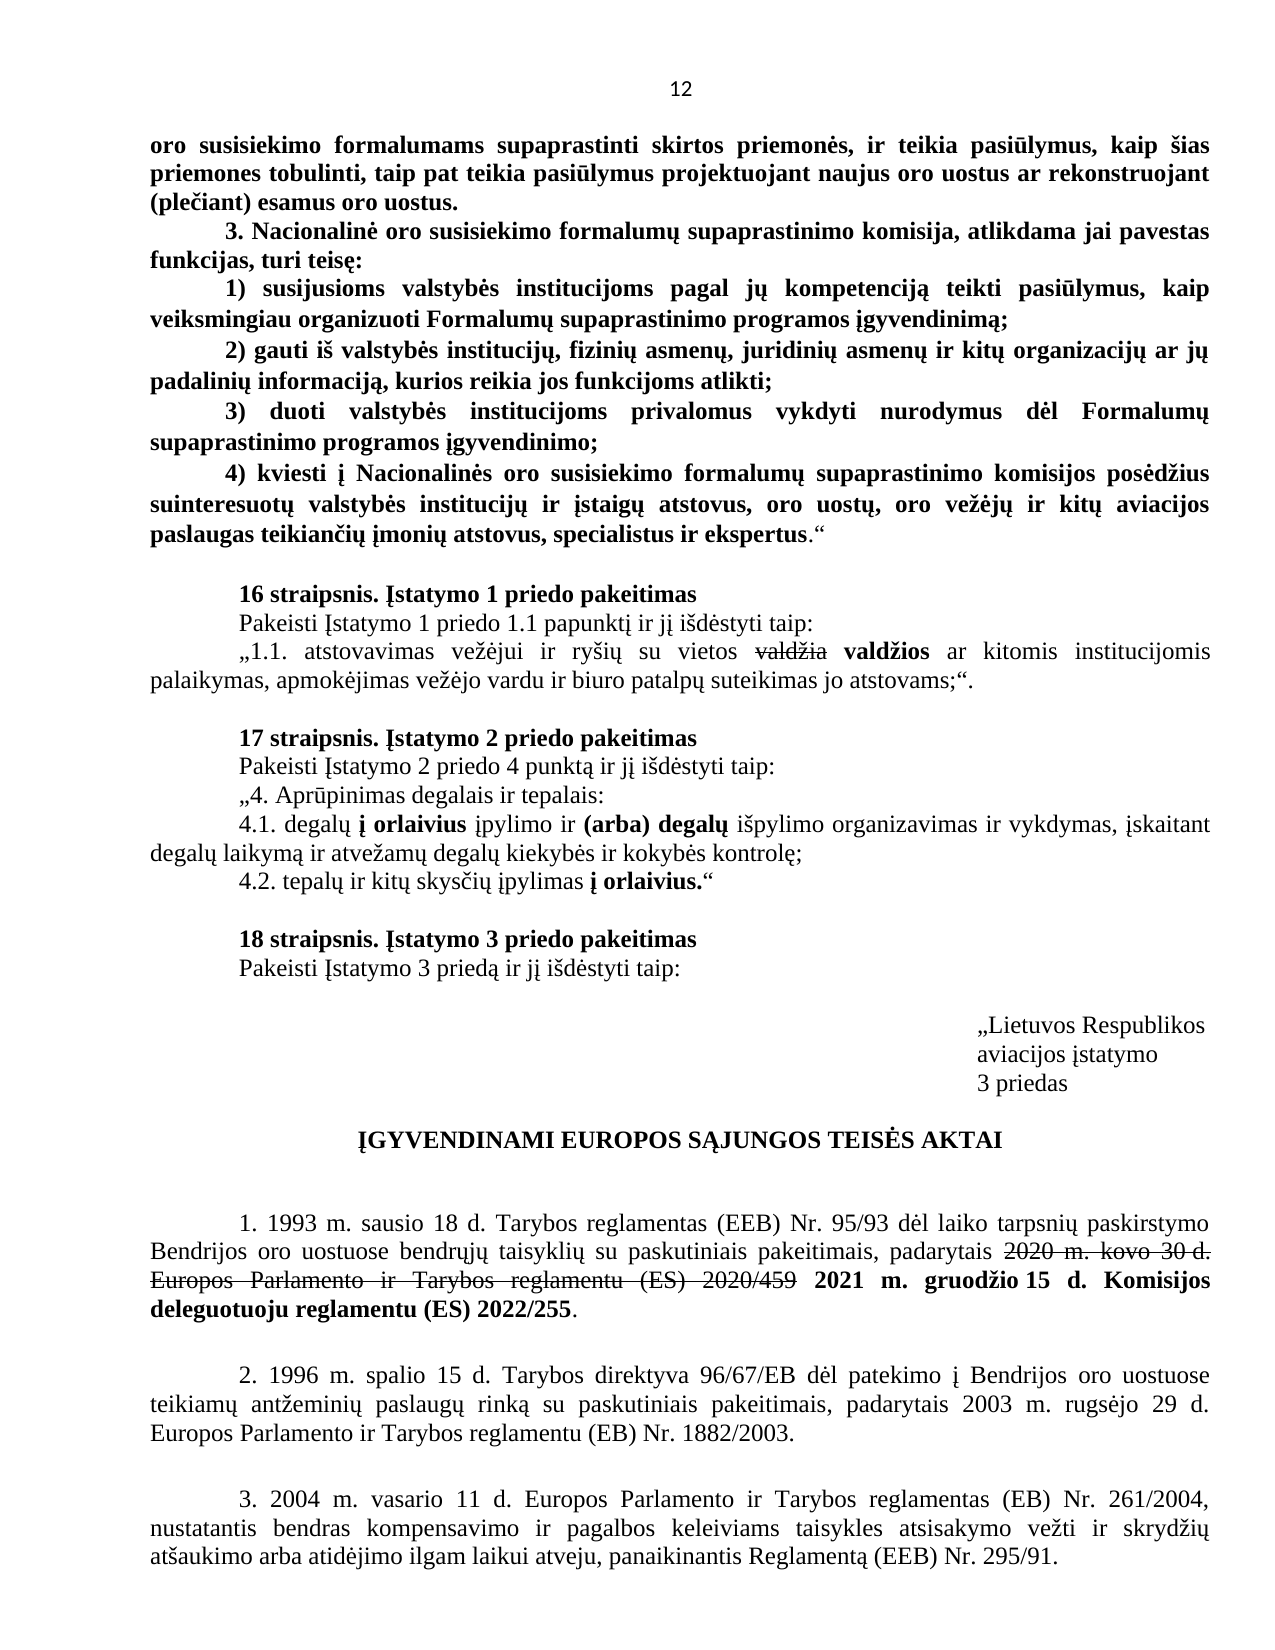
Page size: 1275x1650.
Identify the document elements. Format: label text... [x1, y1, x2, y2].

text 4.1. degalų į orlaivius įpylimo ir (arba) degalų išpylimo organizavimas ir vykdymas, įskaitant degalų laikymą ir atvežamų degalų kiekybės ir kokybės kontrolę; [150, 809, 1211, 866]
text 17 straipsnis. Įstatymo 2 priedo pakeitimas [150, 723, 1211, 751]
text aviacijos įstatymo [977, 1039, 1211, 1068]
text 4.2. tepalų ir kitų skysčių įpylimas į orlaivius.“ [150, 866, 1211, 895]
text 16 straipsnis. Įstatymo 1 priedo pakeitimas [150, 579, 1211, 608]
list 3) duoti valstybės institucijoms privalomus vykdyti nurodymus dėl Formalumų supaprastinimo programos įgyvendinimo; [150, 396, 1211, 456]
text 3 priedas [977, 1068, 1211, 1096]
text 18 straipsnis. Įstatymo 3 priedo pakeitimas [150, 924, 1211, 953]
text „Lietuvos Respublikos [977, 1010, 1211, 1039]
list 1) susijusioms valstybės institucijoms pagal jų kompetenciją teikti pasiūlymus, kaip veiksmingiau organizuoti Formalumų supaprastinimo programos įgyvendinimą; [150, 273, 1211, 333]
text ĮGYVENDINAMI EUROPOS SĄJUNGOS TEISĖS AKTAI [150, 1125, 1211, 1154]
text „1.1. atstovavimas vežėjui ir ryšių su vietos valdžia valdžios ar kitomis institucijomis palaikymas, apmokėjimas vežėjo vardu ir biuro patalpų suteikimas jo atstovams;“. [150, 636, 1211, 694]
list 4) kviesti į Nacionalinės oro susisiekimo formalumų supaprastinimo komisijos posėdžius suinteresuotų valstybės institucijų ir įstaigų atstovus, oro uostų, oro vežėjų ir kitų aviacijos paslaugas teikiančių įmonių atstovus, specialistus ir ekspertus.“ [150, 458, 1211, 548]
text Pakeisti Įstatymo 3 priedą ir jį išdėstyti taip: [150, 953, 1211, 981]
text 1. 1993 m. sausio 18 d. Tarybos reglamentas (EEB) Nr. 95/93 dėl laiko tarpsnių paskirstymo Bendrijos oro uostuose bendrųjų taisyklių su paskutiniais pakeitimais, padarytais 2020 m. kovo 30 d. Europos Parlamento ir Tarybos reglamentu (ES) 2020/459 2021 m. gruodžio 15 d. Komisijos deleguotuoju reglamentu (ES) 2022/255. [150, 1208, 1211, 1323]
text oro susisiekimo formalumams supaprastinti skirtos priemonės, ir teikia pasiūlymus, kaip šias priemones tobulinti, taip pat teikia pasiūlymus projektuojant naujus oro uostus ar rekonstruojant (plečiant) esamus oro uostus. [150, 130, 1211, 216]
text 3. 2004 m. vasario 11 d. Europos Parlamento ir Tarybos reglamentas (EB) Nr. 261/2004, nustatantis bendras kompensavimo ir pagalbos keleiviams taisykles atsisakymo vežti ir skrydžių atšaukimo arba atidėjimo ilgam laikui atveju, panaikinantis Reglamentą (EEB) Nr. 295/91. [150, 1484, 1211, 1570]
text 2. 1996 m. spalio 15 d. Tarybos direktyva 96/67/EB dėl patekimo į Bendrijos oro uostuose teikiamų antžeminių paslaugų rinką su paskutiniais pakeitimais, padarytais 2003 m. rugsėjo 29 d. Europos Parlamento ir Tarybos reglamentu (EB) Nr. 1882/2003. [150, 1360, 1211, 1446]
text Pakeisti Įstatymo 1 priedo 1.1 papunktį ir jį išdėstyti taip: [150, 608, 1211, 636]
text „4. Aprūpinimas degalais ir tepalais: [150, 780, 1211, 809]
text 3. Nacionalinė oro susisiekimo formalumų supaprastinimo komisija, atlikdama jai pavestas funkcijas, turi teisę: [150, 216, 1211, 273]
list 2) gauti iš valstybės institucijų, fizinių asmenų, juridinių asmenų ir kitų organizacijų ar jų padalinių informaciją, kurios reikia jos funkcijoms atlikti; [150, 335, 1211, 394]
text Pakeisti Įstatymo 2 priedo 4 punktą ir jį išdėstyti taip: [150, 751, 1211, 780]
